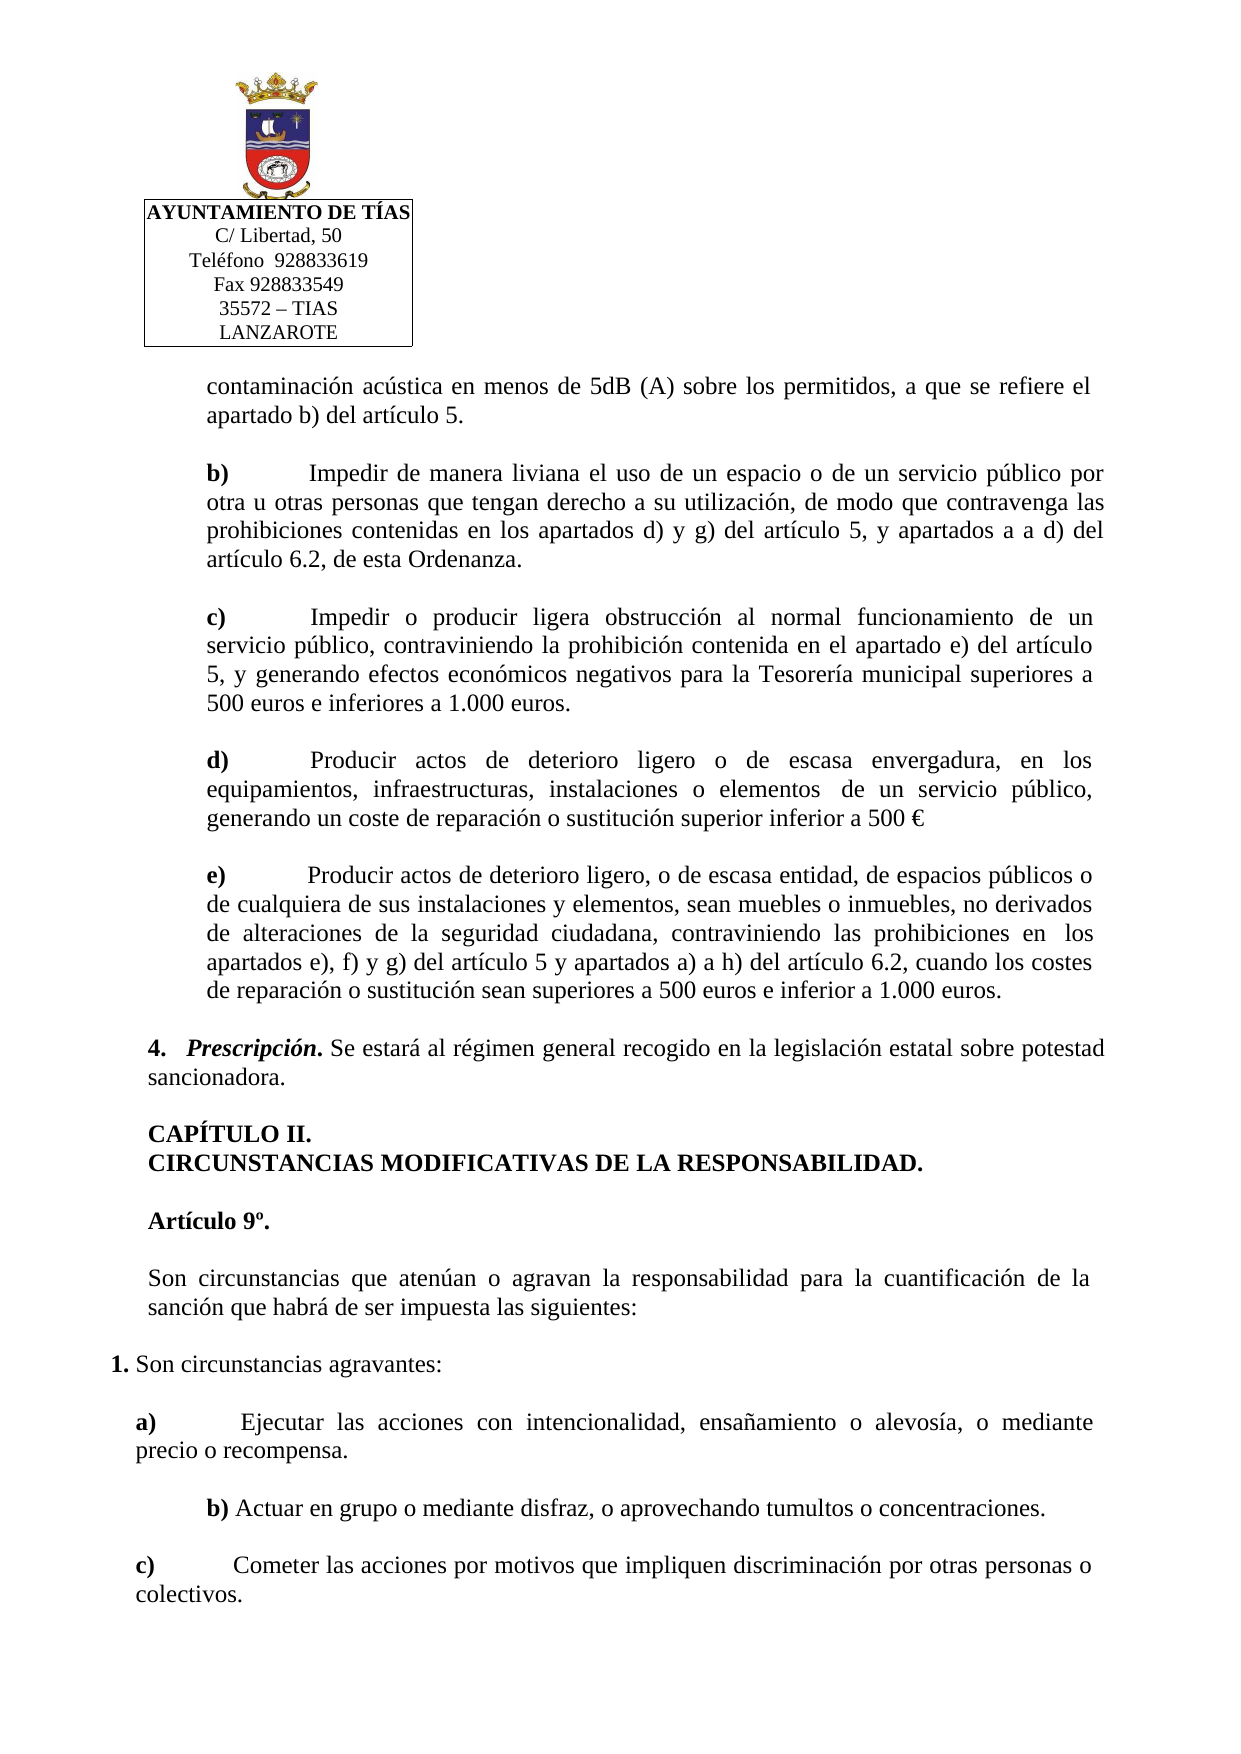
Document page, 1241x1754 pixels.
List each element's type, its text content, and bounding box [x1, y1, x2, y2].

list Impedir o producir ligera obstrucción al normal funcionamiento de un servicio público, contraviniendo la prohibición contenida en el apartado e) del artículo 5, y generando efectos económicos negativos para la Tesorería municipal superiores a 500 euros e inferiores a 1.000 euros. [206, 602, 1094, 717]
list Son circunstancias agravantes: [110, 1349, 1105, 1378]
subtitle CAPÍTULO II. [148, 1119, 1105, 1148]
subtitle Artículo 9º. [148, 1206, 1105, 1234]
text CIRCUNSTANCIAS MODIFICATIVAS DE LA RESPONSABILIDAD. [148, 1148, 1105, 1177]
text contaminación acústica en menos de 5dB (A) sobre los permitidos, a que se refiere el apartado b) del artículo 5. [206, 371, 1105, 429]
list Actuar en grupo o mediante disfraz, o aprovechando tumultos o concentraciones. [206, 1493, 1105, 1522]
list Cometer las acciones por motivos que impliquen discriminación por otras personas o colectivos. [135, 1550, 1093, 1608]
list Prescripción. Se estará al régimen general recogido en la legislación estatal sobre potestad sancionadora. [148, 1033, 1105, 1090]
list Impedir de manera liviana el uso de un espacio o de un servicio público por otra u otras personas que tengan derecho a su utilización, de modo que contravenga las prohibiciones contenidas en los apartados d) y g) del artículo 5, y apartados a a d) del artículo 6.2, de esta Ordenanza. [206, 458, 1105, 573]
list Producir actos de deterioro ligero o de escasa envergadura, en los equipamientos, infraestructuras, instalaciones o elementos de un servicio público, generando un coste de reparación o sustitución superior inferior a 500 € [206, 745, 1093, 832]
list Producir actos de deterioro ligero, o de escasa entidad, de espacios públicos o de cualquiera de sus instalaciones y elementos, sean muebles o inmuebles, no derivados de alteraciones de la seguridad ciudadana, contraviniendo las prohibiciones en los apartados e), f) y g) del artículo 5 y apartados a) a h) del artículo 6.2, cuando los costes de reparación o sustitución sean superiores a 500 euros e inferior a 1.000 euros. [206, 860, 1094, 1004]
text Son circunstancias que atenúan o agravan la responsabilidad para la cuantificación de la sanción que habrá de ser impuesta las siguientes: [148, 1263, 1105, 1320]
list Ejecutar las acciones con intencionalidad, ensañamiento o alevosía, o mediante precio o recompensa. [135, 1407, 1093, 1464]
